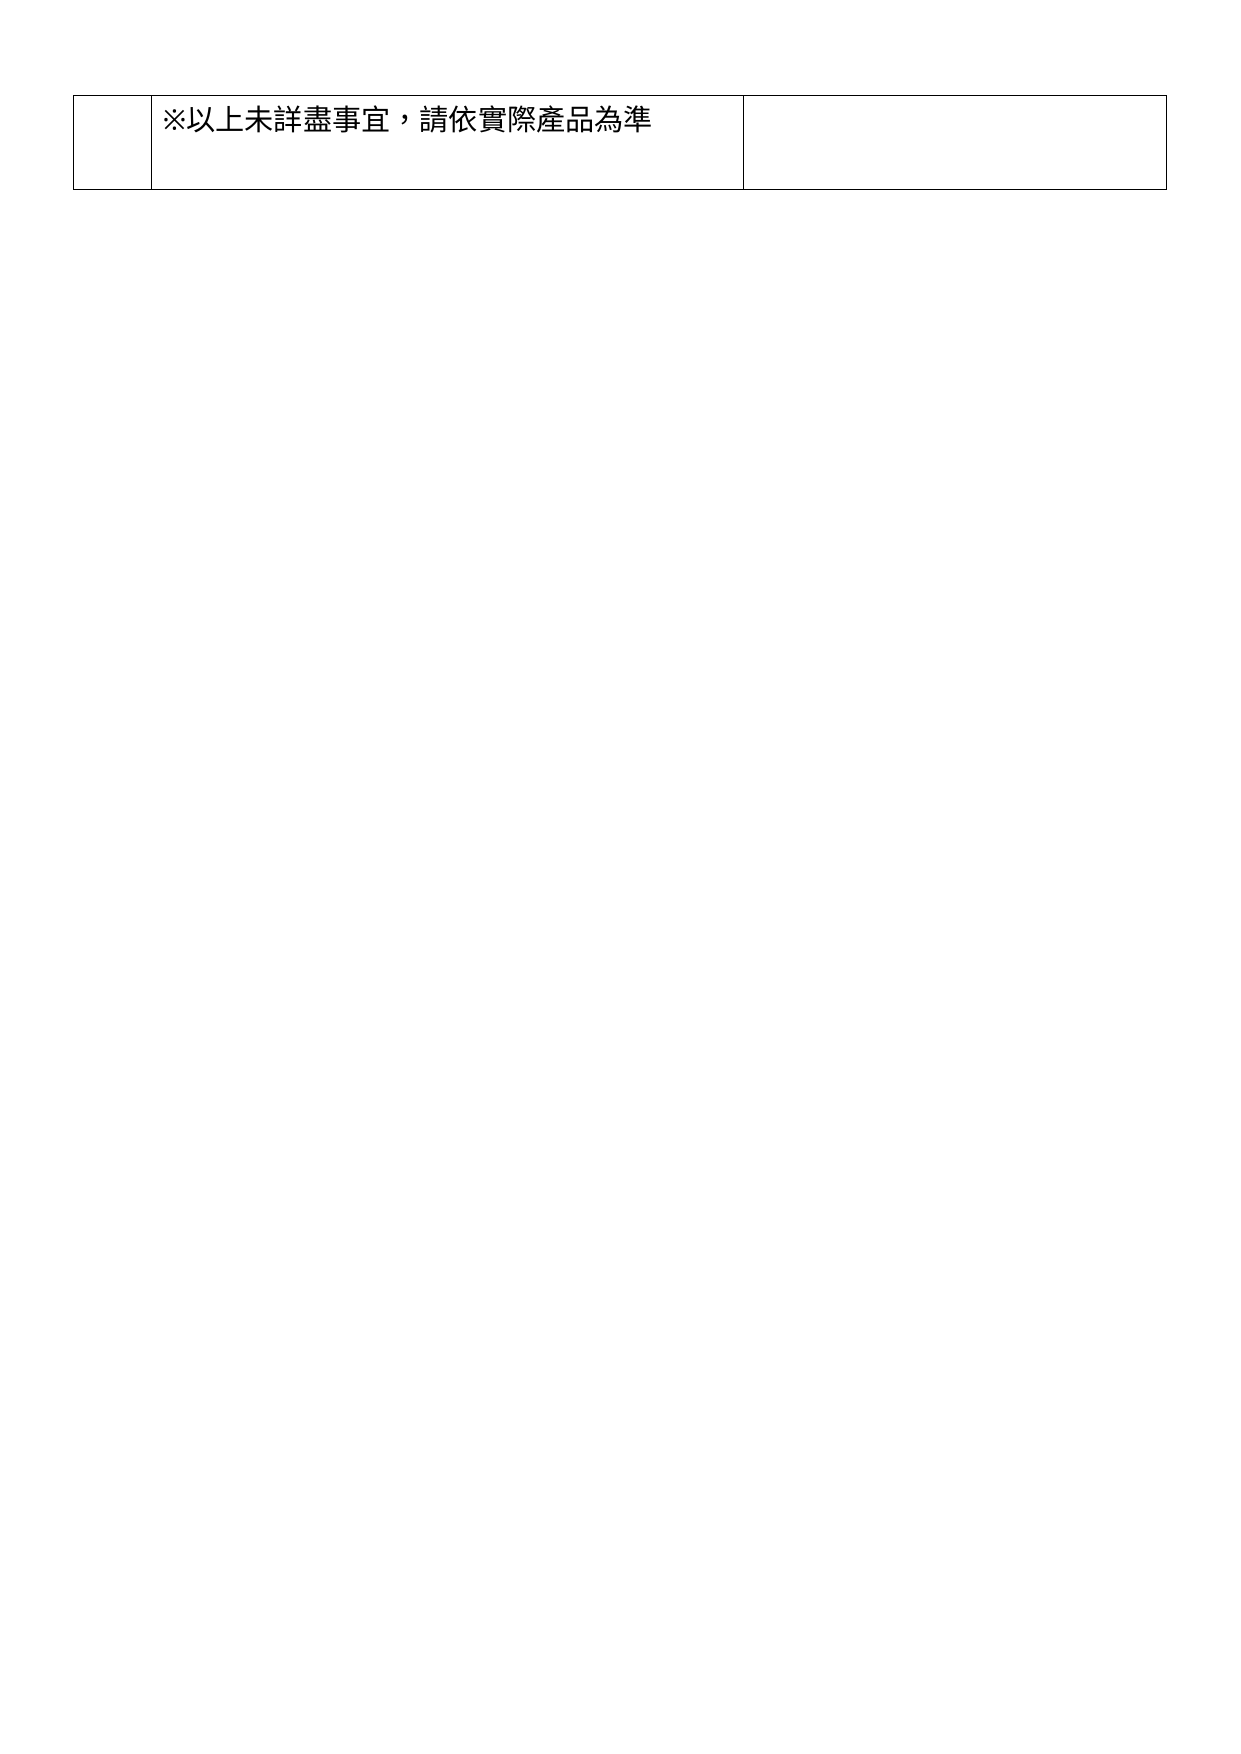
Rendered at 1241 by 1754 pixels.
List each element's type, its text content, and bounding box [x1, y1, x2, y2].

table_cell [74, 96, 151, 189]
table_cell ※以上未詳盡事宜，請依實際產品為準 [152, 96, 743, 189]
table_cell [744, 96, 1166, 189]
